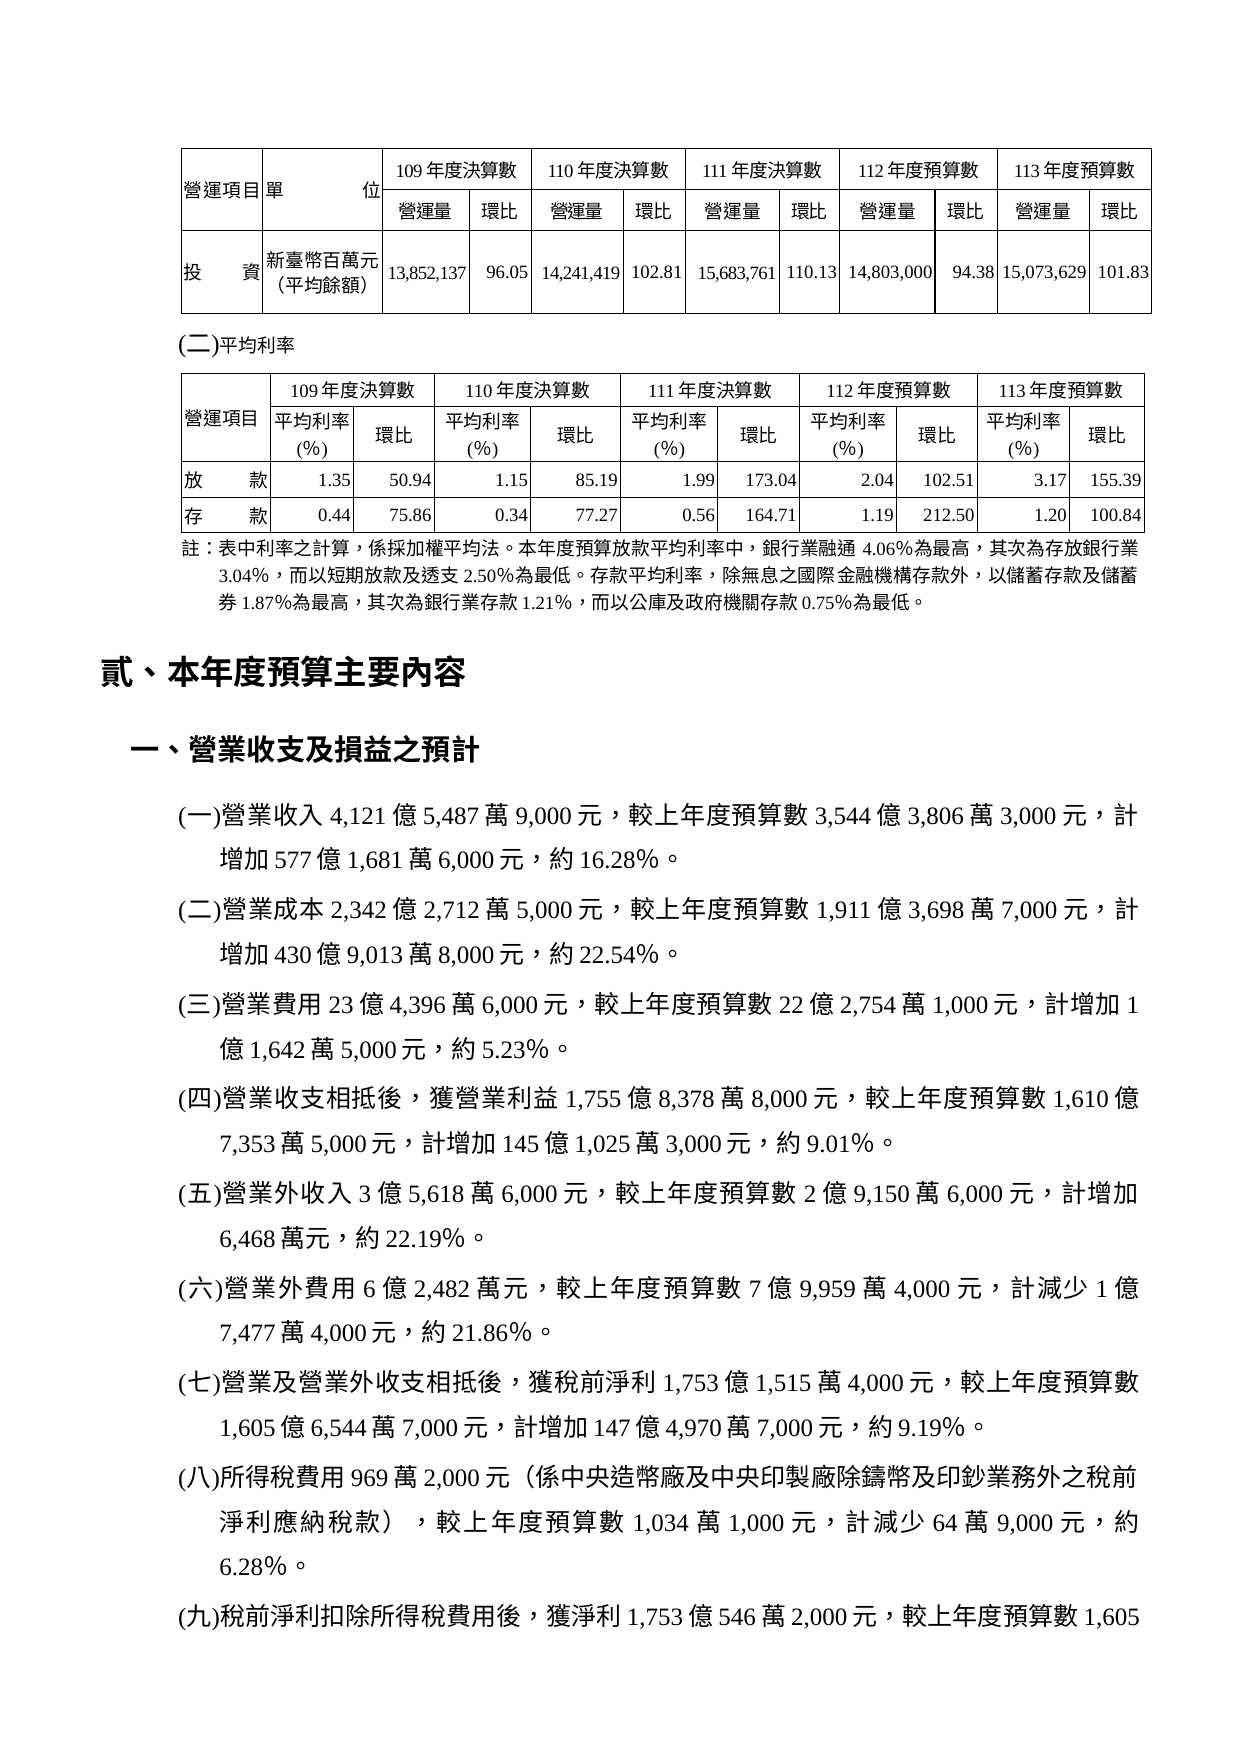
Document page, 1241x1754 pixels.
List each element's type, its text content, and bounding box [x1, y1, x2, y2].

table_cell 營運量 [840, 190, 934, 230]
table_header 113年度預算數 [978, 374, 1144, 406]
table_cell 164.71 [718, 498, 799, 532]
table_cell 1.20 [978, 498, 1069, 532]
table_cell 15,073,629 [998, 231, 1089, 313]
table_cell 212.50 [897, 498, 977, 532]
table_cell 營運量 [383, 190, 469, 230]
table_cell 環比 [718, 407, 799, 461]
table_header 110年度決算數 [532, 149, 685, 189]
table_header 109年度決算數 [271, 374, 434, 406]
text (八)所得稅費用969萬2,000元（係中央造幣廠及中央印製廠除鑄幣及印鈔業務外之稅前淨利應納稅款），較上年度預算數1,034萬1,000元，計減少64萬9,000元，約6.28％。 [178, 1449, 1140, 1583]
table_cell 0.56 [621, 498, 717, 532]
table_cell 102.51 [897, 462, 977, 497]
table_header 營運項目 [182, 149, 262, 230]
table_cell 3.17 [978, 462, 1069, 497]
table_header 111年度決算數 [686, 149, 839, 189]
table_cell 環比 [897, 407, 977, 461]
table_cell 1.15 [435, 462, 530, 497]
table_cell 14,241,419 [532, 231, 623, 313]
table_cell 50.94 [354, 462, 434, 497]
table_header 109年度決算數 [383, 149, 531, 189]
table_header 113年度預算數 [998, 149, 1151, 189]
text (二)營業成本2,342億2,712萬5,000元，較上年度預算數1,911億3,698萬7,000元，計增加430億9,013萬8,000元，約22.54％。 [178, 881, 1140, 971]
table_header 112年度預算數 [840, 149, 997, 189]
table_cell 102.81 [624, 231, 685, 313]
table_cell 平均利率(％) [271, 407, 353, 461]
table_cell 環比 [1070, 407, 1144, 461]
text (四)營業收支相抵後，獲營業利益1,755億8,378萬8,000元，較上年度預算數1,610億7,353萬5,000元，計增加145億1,025萬3,000元，約9.01％。 [178, 1070, 1140, 1160]
text (三)營業費用23億4,396萬6,000元，較上年度預算數22億2,754萬1,000元，計增加1億1,642萬5,000元，約5.23％。 [178, 976, 1140, 1065]
table_cell 85.19 [531, 462, 620, 497]
table_cell 存款 [182, 498, 270, 532]
table_cell 新臺幣百萬元（平均餘額） [263, 231, 382, 313]
table_cell 環比 [470, 190, 531, 230]
table_cell 平均利率(％) [435, 407, 530, 461]
table_header 111年度決算數 [621, 374, 799, 406]
table_cell 75.86 [354, 498, 434, 532]
table_cell 96.05 [470, 231, 531, 313]
table_cell 15,683,761 [686, 231, 779, 313]
table_cell 110.13 [780, 231, 839, 313]
table_cell 155.39 [1070, 462, 1144, 497]
text (五)營業外收入3億5,618萬6,000元，較上年度預算數2億9,150萬6,000元，計增加6,468萬元，約22.19％。 [178, 1165, 1140, 1254]
table_cell 101.83 [1090, 231, 1151, 313]
table_cell 14,803,000 [840, 231, 934, 313]
table_cell 1.35 [271, 462, 353, 497]
table_cell 1.99 [621, 462, 717, 497]
table_header 112年度預算數 [800, 374, 977, 406]
table_cell 平均利率(％) [978, 407, 1069, 461]
table_cell 環比 [531, 407, 620, 461]
table_cell 2.04 [800, 462, 896, 497]
table_header 單位 [263, 149, 382, 230]
table_cell 營運量 [532, 190, 623, 230]
table_cell 94.38 [936, 231, 997, 313]
table_cell 放款 [182, 462, 270, 497]
table_cell 環比 [936, 190, 997, 230]
subtitle 貳、本年度預算主要內容 [100, 646, 1140, 694]
text (一)營業收入4,121億5,487萬9,000元，較上年度預算數3,544億3,806萬3,000元，計增加577億1,681萬6,000元，約16.28％。 [178, 787, 1140, 876]
text (二)平均利率 [178, 314, 1140, 360]
table_cell 環比 [1090, 190, 1151, 230]
table_cell 平均利率(％) [800, 407, 896, 461]
table_cell 環比 [624, 190, 685, 230]
table_cell 1.19 [800, 498, 896, 532]
text (六)營業外費用6億2,482萬元，較上年度預算數7億9,959萬4,000元，計減少1億7,477萬4,000元，約21.86％。 [178, 1259, 1140, 1349]
text 註：表中利率之計算，係採加權平均法。本年度預算放款平均利率中，銀行業融通4.06％為最高，其次為存放銀行業3.04％，而以短期放款及透支2.50％為最低。存款平均利率，除無息之國際金融機構存款外，以儲蓄存款及儲蓄券1.87％為最高，其次為銀行業存款1.21％，而以公庫及政府機關存款0.75％為最低。 [181, 533, 1140, 615]
text (九)稅前淨利扣除所得稅費用後，獲淨利1,753億546萬2,000元，較上年度預算數1,605 [178, 1588, 1140, 1633]
text (七)營業及營業外收支相抵後，獲稅前淨利1,753億1,515萬4,000元，較上年度預算數1,605億6,544萬7,000元，計增加147億4,970萬7,000元，約9.19％。 [178, 1354, 1140, 1444]
table_cell 0.34 [435, 498, 530, 532]
table_cell 環比 [354, 407, 434, 461]
subtitle 一、營業收支及損益之預計 [130, 723, 1140, 769]
table_header 營運項目 [182, 374, 270, 461]
table_cell 營運量 [998, 190, 1089, 230]
table_cell 77.27 [531, 498, 620, 532]
table_cell 平均利率(％) [621, 407, 717, 461]
table_cell 投資 [182, 231, 262, 313]
table_cell 0.44 [271, 498, 353, 532]
table_cell 13,852,137 [383, 231, 469, 313]
table_cell 173.04 [718, 462, 799, 497]
table_header 110年度決算數 [435, 374, 620, 406]
table_cell 100.84 [1070, 498, 1144, 532]
table_cell 營運量 [686, 190, 779, 230]
table_cell 環比 [780, 190, 839, 230]
